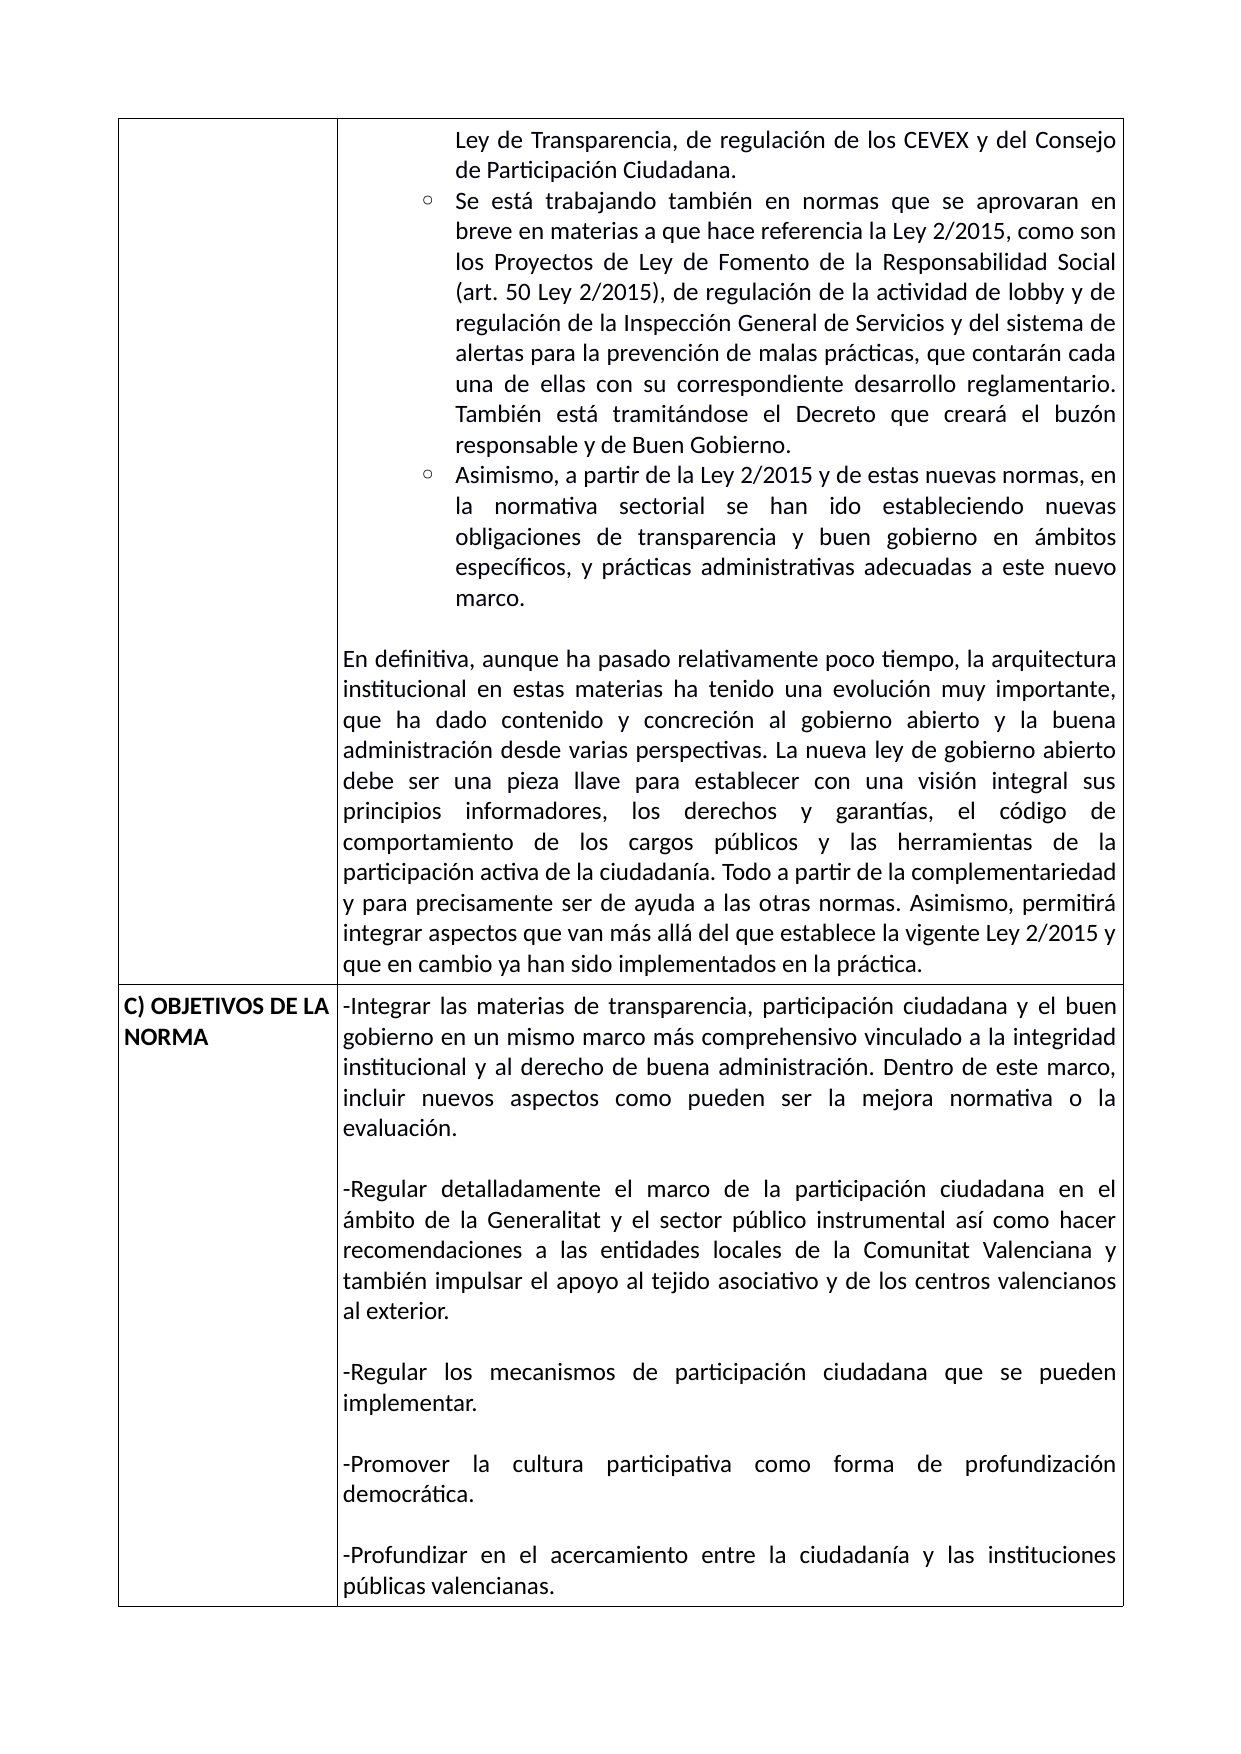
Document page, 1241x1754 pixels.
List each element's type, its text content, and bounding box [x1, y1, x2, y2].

table_cell -Integrar las materias de transparencia, participación ciudadana y el buen gobierno en un mismo marco más comprehensivo vinculado a la integridad institucional y al derecho de buena administración. Dentro de este marco, incluir nuevos aspectos como pueden ser la mejora normativa o la evaluación. -Regular detalladamente el marco de la participación ciudadana en el ámbito de la Generalitat y el sector público instrumental así como hacer recomendaciones a las entidades locales de la Comunitat Valenciana y también impulsar el apoyo al tejido asociativo y de los centros valencianos al exterior. -Regular los mecanismos de participación ciudadana que se pueden implementar. -Promover la cultura participativa como forma de profundización democrática. -Profundizar en el acercamiento entre la ciudadanía y las instituciones públicas valencianas. [338, 985, 1123, 1606]
table_cell C) OBJETIVOS DE LA NORMA [119, 985, 337, 1606]
table_cell [119, 119, 337, 984]
table_cell Ley de Transparencia, de regulación de los CEVEX y del Consejo de Participación Ciudadana. Se está trabajando también en normas que se aprovaran en breve en materias a que hace referencia la Ley 2/2015, como son los Proyectos de Ley de Fomento de la Responsabilidad Social (art. 50 Ley 2/2015), de regulación de la actividad de lobby y de regulación de la Inspección General de Servicios y del sistema de alertas para la prevención de malas prácticas, que contarán cada una de ellas con su correspondiente desarrollo reglamentario. También está tramitándose el Decreto que creará el buzón responsable y de Buen Gobierno. Asimismo, a partir de la Ley 2/2015 y de estas nuevas normas, en la normativa sectorial se han ido estableciendo nuevas obligaciones de transparencia y buen gobierno en ámbitos específicos, y prácticas administrativas adecuadas a este nuevo marco. En definitiva, aunque ha pasado relativamente poco tiempo, la arquitectura institucional en estas materias ha tenido una evolución muy importante, que ha dado contenido y concreción al gobierno abierto y la buena administración desde varias perspectivas. La nueva ley de gobierno abierto debe ser una pieza llave para establecer con una visión integral sus principios informadores, los derechos y garantías, el código de comportamiento de los cargos públicos y las herramientas de la participación activa de la ciudadanía. Todo a partir de la complementariedad y para precisamente ser de ayuda a las otras normas. Asimismo, permitirá integrar aspectos que van más allá del que establece la vigente Ley 2/2015 y que en cambio ya han sido implementados en la práctica. [338, 119, 1123, 984]
